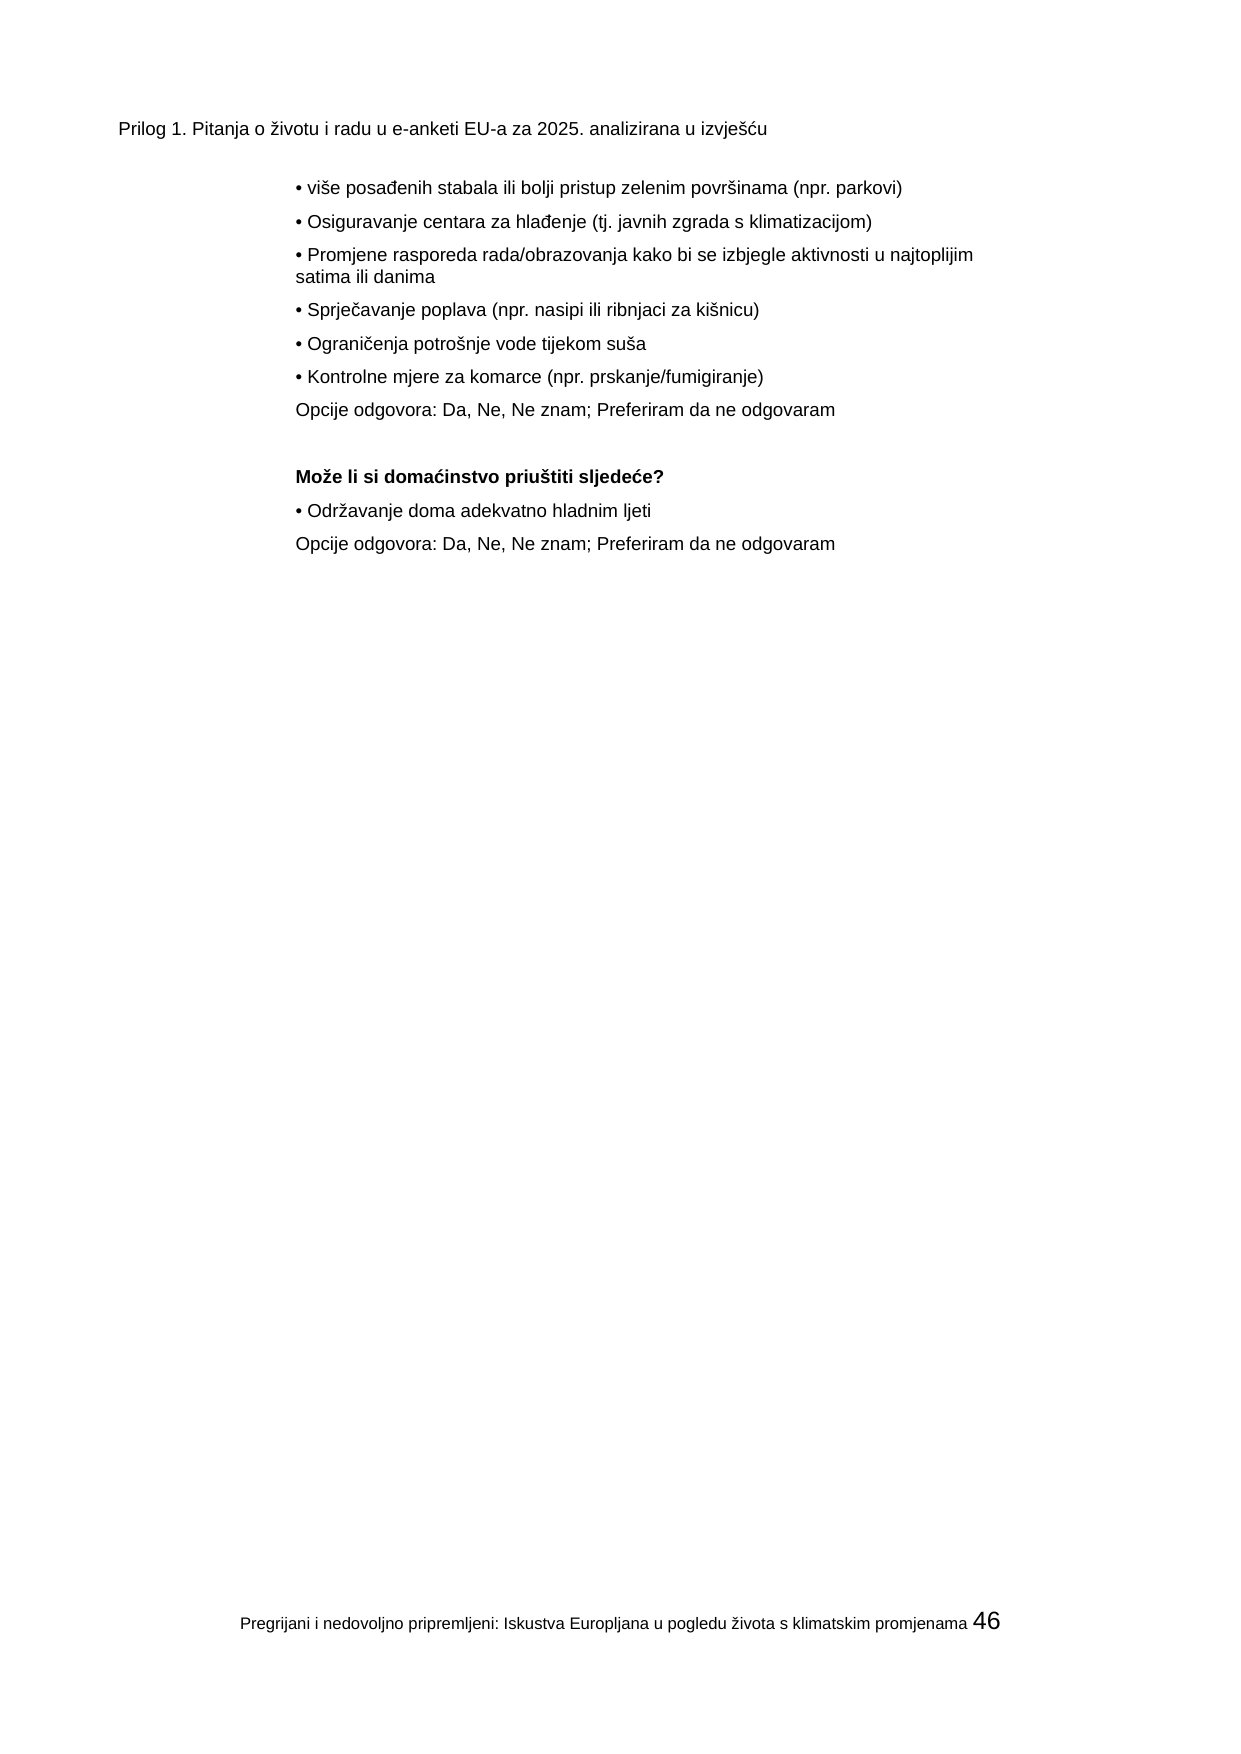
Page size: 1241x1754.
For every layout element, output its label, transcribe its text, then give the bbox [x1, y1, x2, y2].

text • Promjene rasporeda rada/obrazovanja kako bi se izbjegle aktivnosti u najtoplijim satima ili danima [295, 244, 1022, 287]
text Opcije odgovora: Da, Ne, Ne znam; Preferiram da ne odgovaram [295, 399, 1022, 421]
text Opcije odgovora: Da, Ne, Ne znam; Preferiram da ne odgovaram [295, 533, 1022, 554]
text Može li si domaćinstvo priuštiti sljedeće? [295, 466, 1022, 488]
text • Kontrolne mjere za komarce (npr. prskanje/fumigiranje) [295, 366, 1022, 387]
text • Ograničenja potrošnje vode tijekom suša [295, 332, 1022, 354]
text • Osiguravanje centara za hlađenje (tj. javnih zgrada s klimatizacijom) [295, 211, 1022, 232]
text • više posađenih stabala ili bolji pristup zelenim površinama (npr. parkovi) [295, 177, 1022, 199]
text • Sprječavanje poplava (npr. nasipi ili ribnjaci za kišnicu) [295, 299, 1022, 321]
text • Održavanje doma adekvatno hladnim ljeti [295, 499, 1022, 521]
